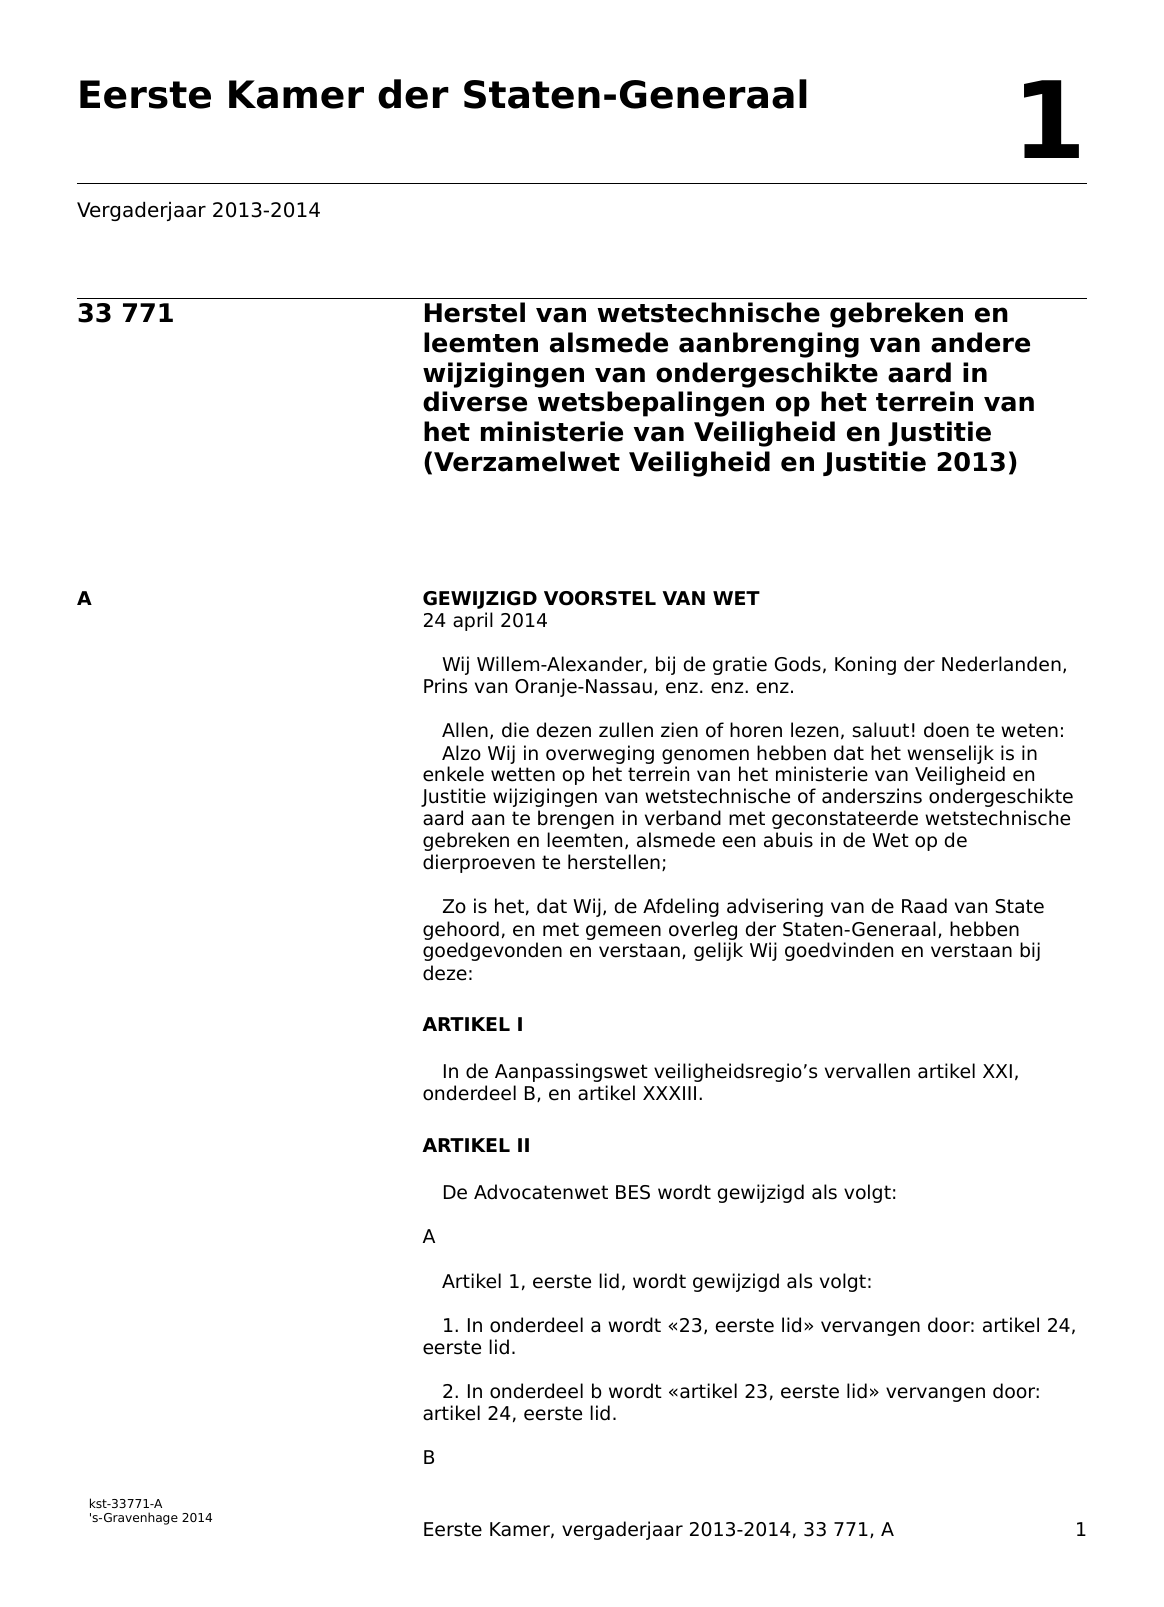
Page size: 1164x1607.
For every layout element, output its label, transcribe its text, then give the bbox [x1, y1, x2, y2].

text Allen, die dezen zullen zien of horen lezen, saluut! doen te weten: [422, 720, 1087, 742]
text A [422, 1226, 1087, 1248]
text 's-Gravenhage 2014 [88, 1511, 323, 1525]
text 24 april 2014 [422, 610, 1087, 632]
table_header Eerste Kamer der Staten-Generaal [77, 59, 886, 183]
text Artikel 1, eerste lid, wordt gewijzigd als volgt: [422, 1271, 1087, 1293]
table_header 1 [886, 59, 1087, 183]
subtitle A GEWIJZIGD VOORSTEL VAN WET [77, 588, 1087, 610]
text B [422, 1447, 1087, 1469]
subtitle ARTIKEL II [422, 1135, 1087, 1157]
text Zo is het, dat Wij, de Afdeling advisering van de Raad van State gehoord, en met gemeen overleg der Staten-Generaal, hebben goedgevonden en verstaan, gelijk Wij goedvinden en verstaan bij deze: [422, 896, 1087, 984]
text Alzo Wij in overweging genomen hebben dat het wenselijk is in enkele wetten op het terrein van het ministerie van Veiligheid en Justitie wijzigingen van wetstechnische of anderszins ondergeschikte aard aan te brengen in verband met geconstateerde wetstechnische gebreken en leemten, alsmede een abuis in de Wet op de dierproeven te herstellen; [422, 742, 1087, 874]
text De Advocatenwet BES wordt gewijzigd als volgt: [422, 1182, 1087, 1204]
text 1. In onderdeel a wordt «23, eerste lid» vervangen door: artikel 24, eerste lid. [422, 1315, 1087, 1359]
text Wij Willem-Alexander, bij de gratie Gods, Koning der Nederlanden, Prins van Oranje-Nassau, enz. enz. enz. [422, 654, 1087, 698]
subtitle ARTIKEL I [422, 1014, 1087, 1036]
table_cell Vergaderjaar 2013-2014 [77, 184, 1087, 298]
text In de Aanpassingswet veiligheidsregio’s vervallen artikel XXI, onderdeel B, en artikel XXXIII. [422, 1061, 1087, 1105]
text 2. In onderdeel b wordt «artikel 23, eerste lid» vervangen door: artikel 24, eerste lid. [422, 1381, 1087, 1425]
subtitle 33 771 Herstel van wetstechnische gebreken en leemten alsmede aanbrenging van andere wijzigingen van ondergeschikte aard in diverse wetsbepalingen op het terrein van het ministerie van Veiligheid en Justitie (Verzamelwet Veiligheid en Justitie 2013) [77, 299, 1087, 477]
text kst-33771-A [88, 1497, 323, 1511]
